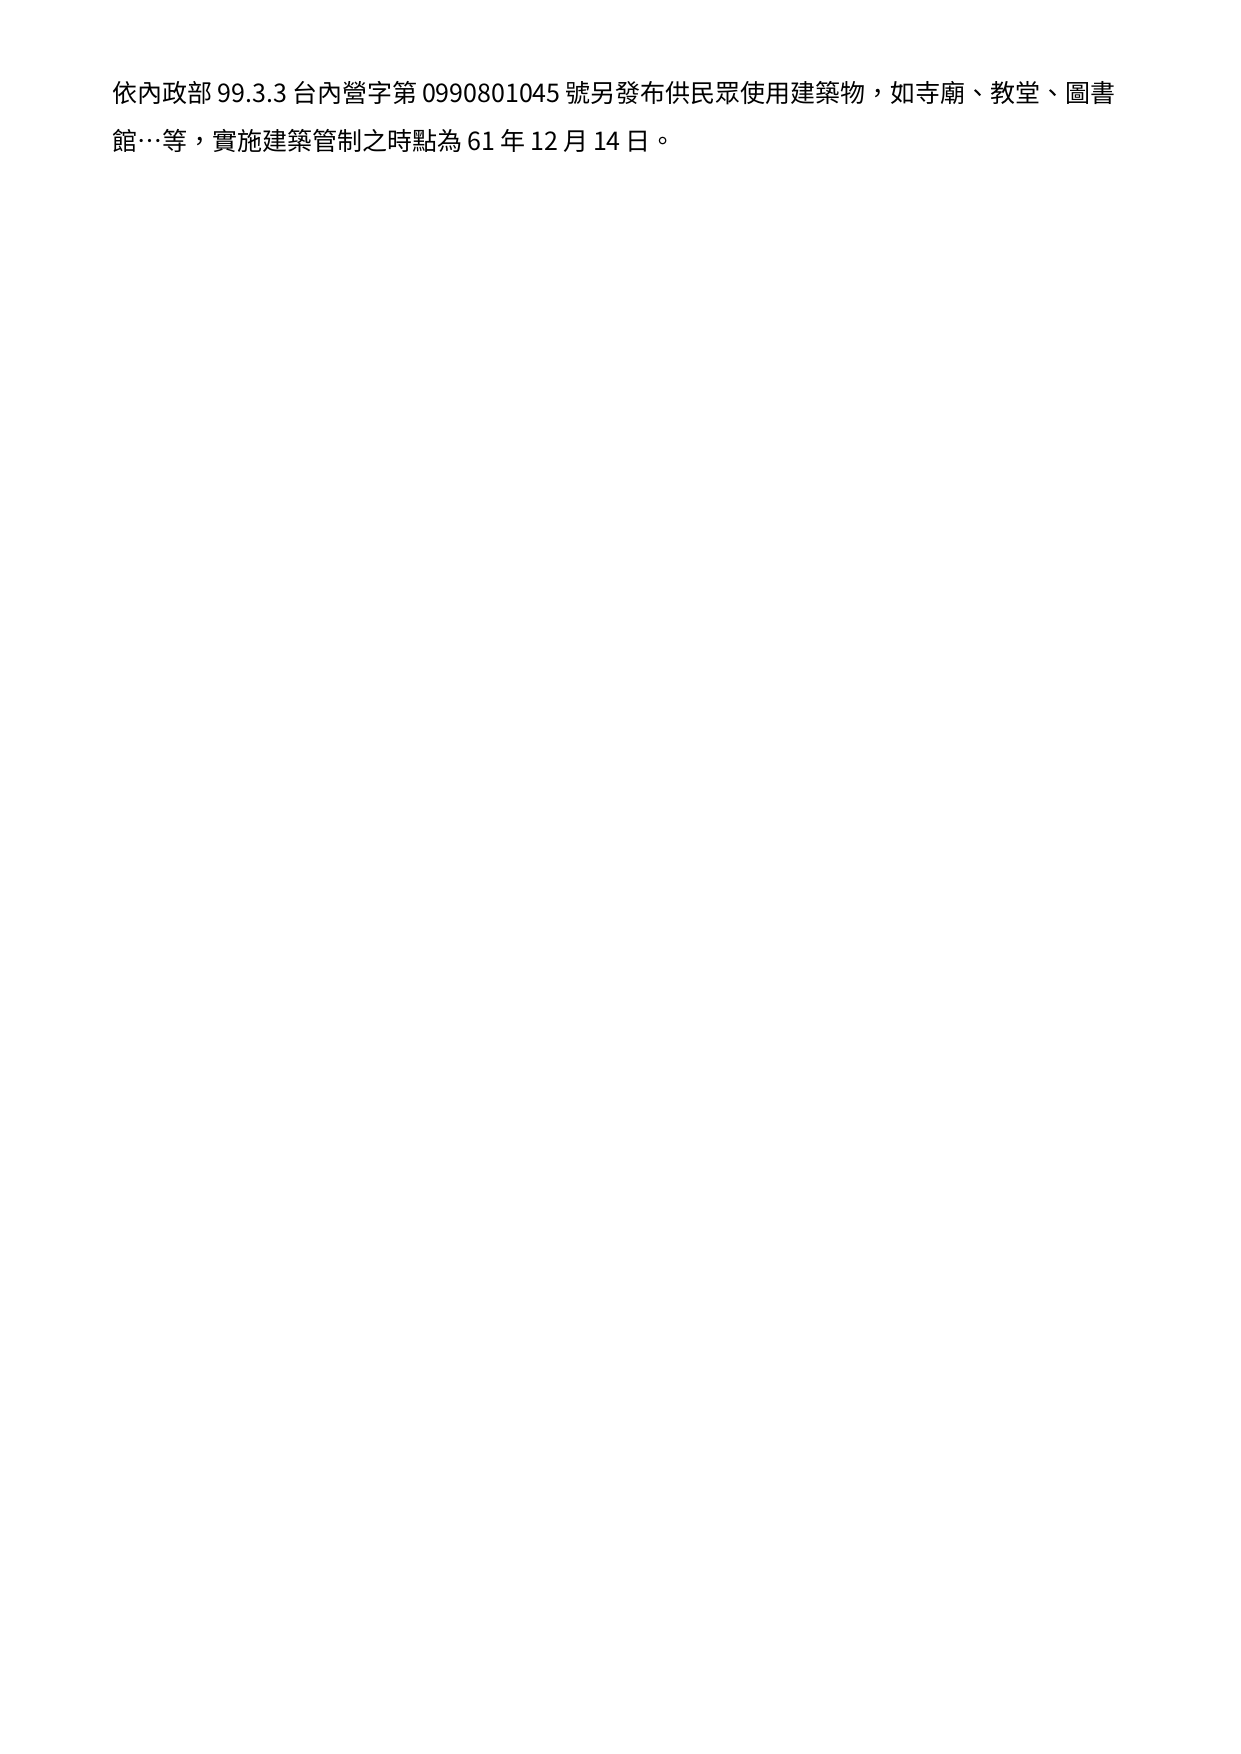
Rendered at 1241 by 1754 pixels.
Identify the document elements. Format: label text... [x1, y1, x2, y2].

text 依內政部99.3.3台內營字第0990801045號另發布供民眾使用建築物，如寺廟、教堂、圖書館…等，實施建築管制之時點為61年12月14日。 [112, 74, 1128, 157]
